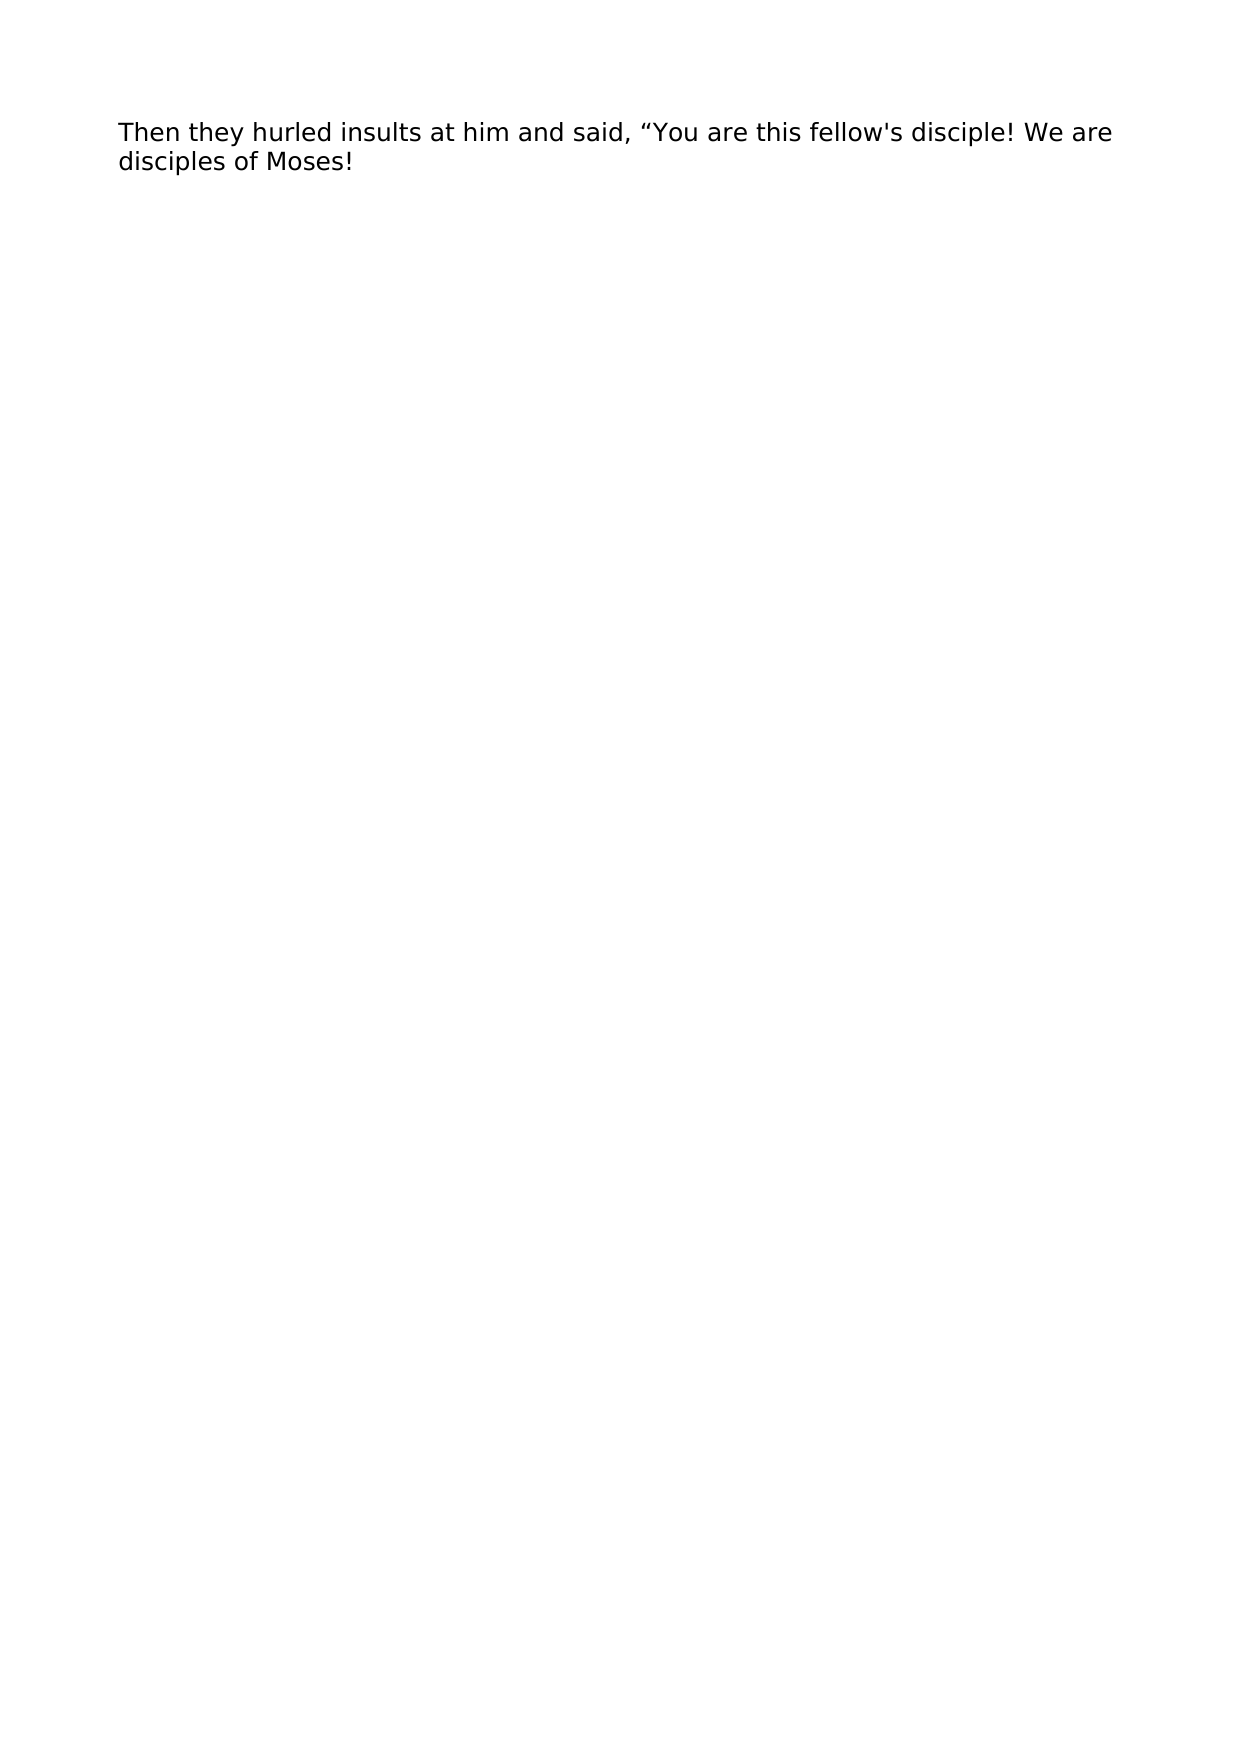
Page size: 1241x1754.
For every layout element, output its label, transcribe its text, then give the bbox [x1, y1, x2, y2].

text Then they hurled insults at him and said, “You are this fellow's disciple! We are disciples of Moses! [118, 118, 1122, 176]
